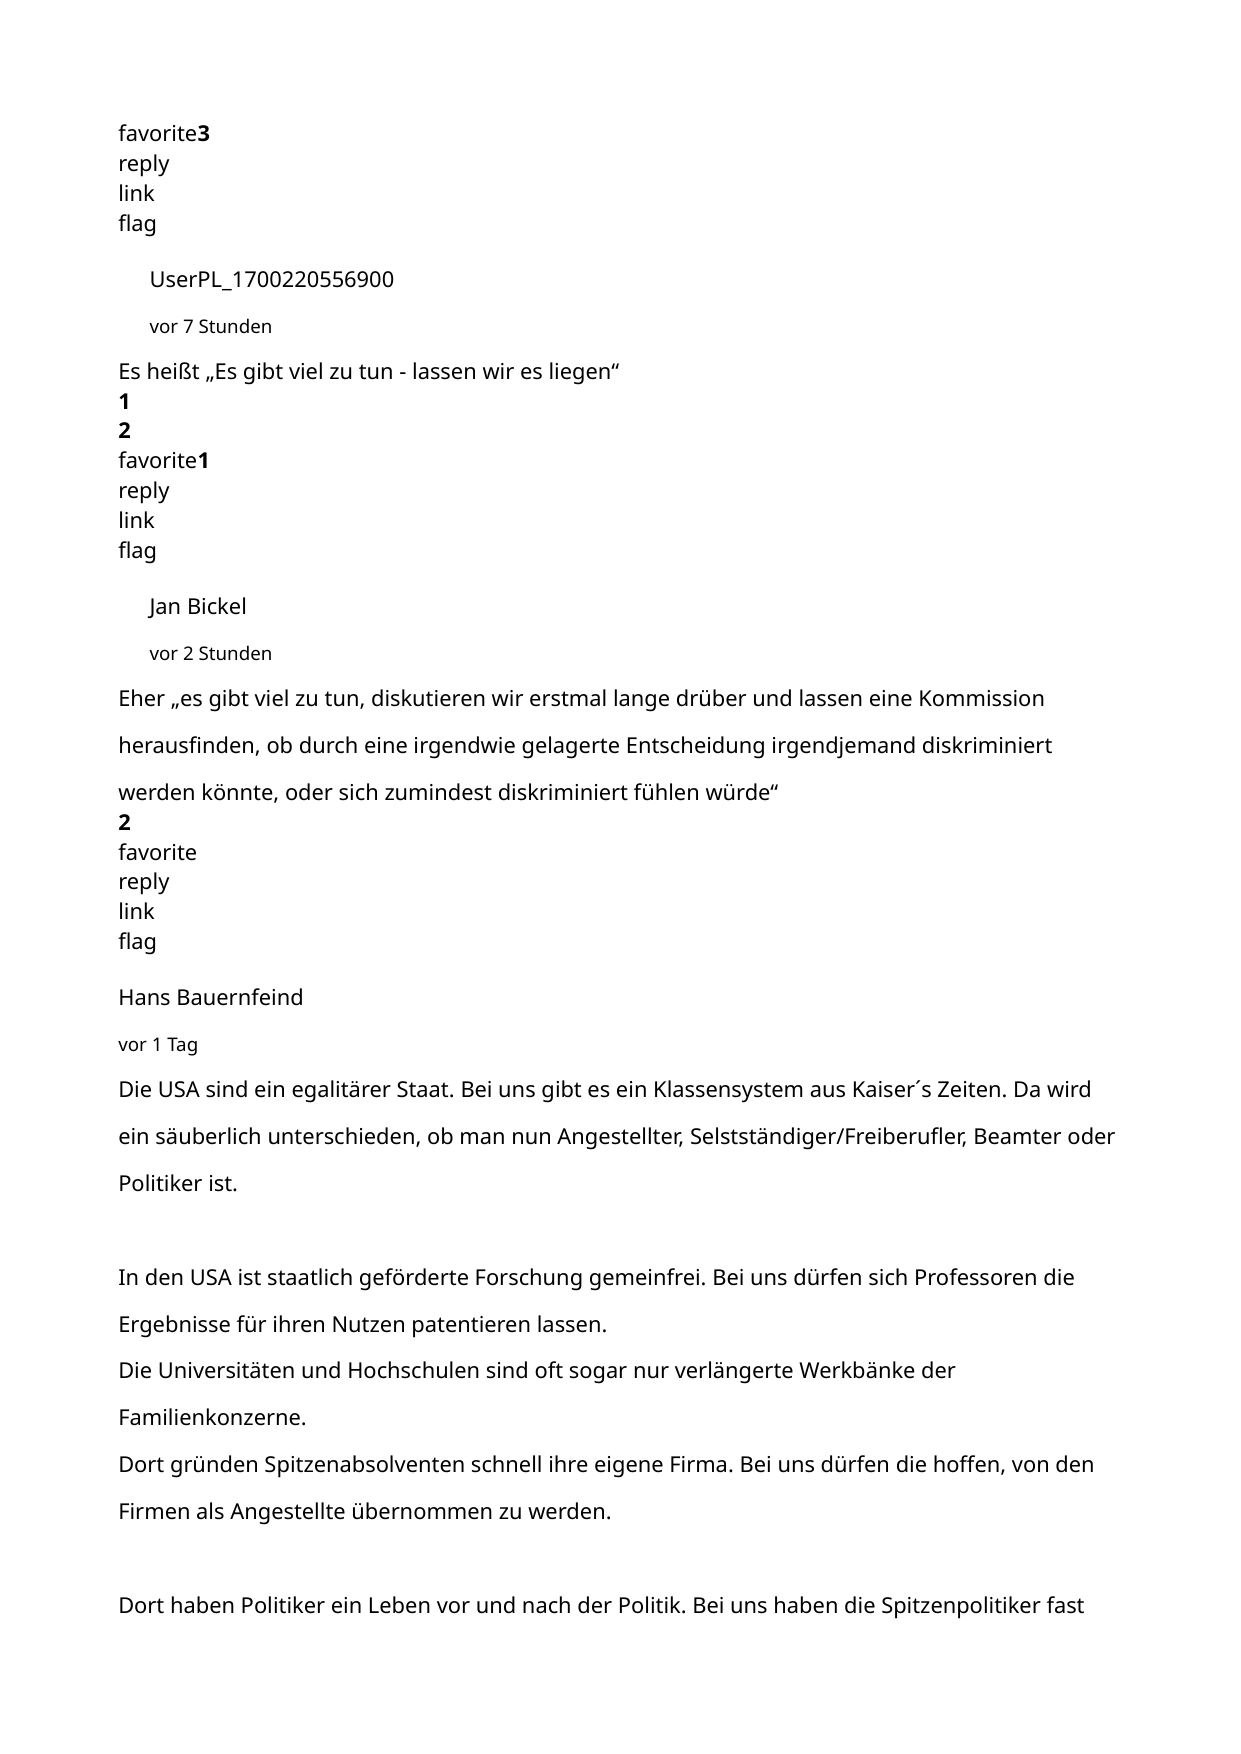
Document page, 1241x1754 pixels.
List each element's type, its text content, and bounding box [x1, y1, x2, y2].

text flag [118, 926, 1122, 956]
text Die USA sind ein egalitärer Staat. Bei uns gibt es ein Klassensystem aus Kaiser´s Zeiten. Da wird ein säuberlich unterschieden, ob man nun Angestellter, Selstständiger/Freiberufler, Beamter oder Politiker ist. In den USA ist staatlich geförderte Forschung gemeinfrei. Bei uns dürfen sich Professoren die Ergebnisse für ihren Nutzen patentieren lassen. Die Universitäten und Hochschulen sind oft sogar nur verlängerte Werkbänke der Familienkonzerne. Dort gründen Spitzenabsolventen schnell ihre eigene Firma. Bei uns dürfen die hoffen, von den Firmen als Angestellte übernommen zu werden. Dort haben Politiker ein Leben vor und nach der Politik. Bei uns haben die Spitzenpolitiker fast [118, 1057, 1122, 1620]
text reply [118, 866, 1122, 896]
text Jan Bickel [149, 580, 1114, 621]
text favorite [118, 836, 1122, 866]
text flag [118, 207, 1122, 237]
text 1 [118, 386, 1122, 416]
text Eher „es gibt viel zu tun, diskutieren wir erstmal lange drüber und lassen eine Kommission herausfinden, ob durch eine irgendwie gelagerte Entscheidung irgendjemand diskriminiert werden könnte, oder sich zumindest diskriminiert fühlen würde“ [118, 666, 1122, 807]
text Hans Bauernfeind [118, 971, 1114, 1012]
text vor 2 Stunden [149, 636, 1122, 666]
text 2 [118, 807, 1122, 836]
text link [118, 178, 1122, 207]
text 2 [118, 416, 1122, 445]
text reply [118, 148, 1122, 178]
text favorite3 [118, 118, 1122, 148]
text UserPL_1700220556900 [149, 253, 1114, 293]
text vor 1 Tag [118, 1027, 1122, 1057]
text Es heißt „Es gibt viel zu tun - lassen wir es liegen“ [118, 339, 1122, 386]
text link [118, 505, 1122, 535]
text link [118, 896, 1122, 926]
text vor 7 Stunden [149, 309, 1122, 339]
text favorite1 [118, 445, 1122, 475]
text reply [118, 475, 1122, 505]
text flag [118, 535, 1122, 564]
